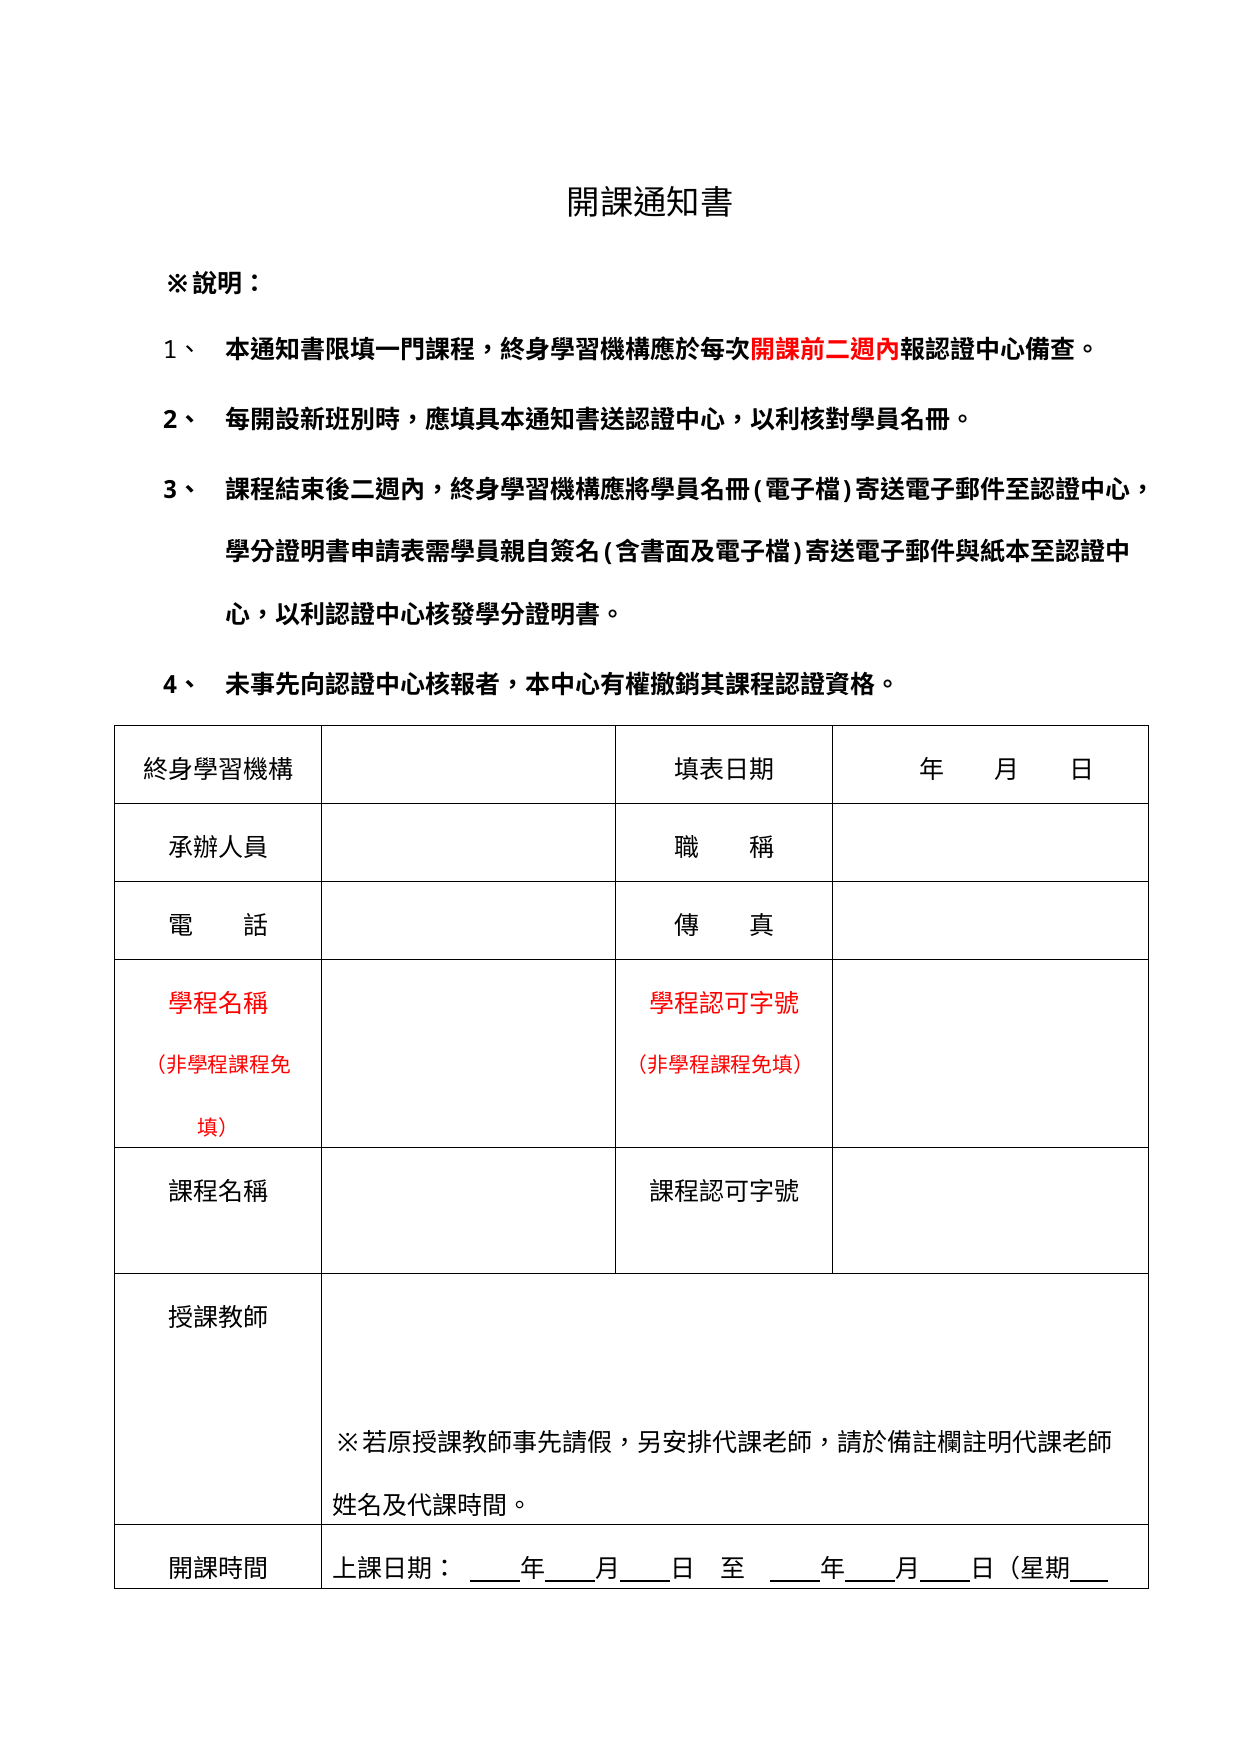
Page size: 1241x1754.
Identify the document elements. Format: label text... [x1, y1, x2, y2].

table_cell [833, 960, 1148, 1147]
table_cell [833, 1148, 1148, 1273]
table_header 終身學習機構 [115, 726, 321, 803]
table_cell [322, 960, 615, 1147]
table_cell [833, 804, 1148, 881]
table_cell 傳 真 [616, 882, 832, 958]
table_cell 課程名稱 [115, 1148, 321, 1273]
list 每開設新班別時，應填具本通知書送認證中心，以利核對學員名冊。 [162, 376, 1137, 438]
table_cell ※若原授課教師事先請假，另安排代課老師，請於備註欄註明代課老師姓名及代課時間。 [322, 1274, 1148, 1524]
table_header 填表日期 [616, 726, 832, 803]
table_header 年 月 日 [833, 726, 1148, 803]
table_cell 開課時間 [115, 1525, 321, 1588]
table_cell 職 稱 [616, 804, 832, 881]
table_cell 課程認可字號 [616, 1148, 832, 1273]
text ※說明： [162, 239, 1137, 302]
table_cell 授課教師 [115, 1274, 321, 1524]
table_cell 學程認可字號 （非學程課程免填） [616, 960, 832, 1147]
list 課程結束後二週內，終身學習機構應將學員名冊(電子檔)寄送電子郵件至認證中心，學分證明書申請表需學員親自簽名(含書面及電子檔)寄送電子郵件與紙本至認證中心，以利認證中心核發學分證明書。 [162, 446, 1137, 633]
table_cell 學程名稱 （非學程課程免填） [115, 960, 321, 1147]
list 本通知書限填一門課程，終身學習機構應於每次開課前二週內報認證中心備查。 [162, 306, 1137, 368]
table_cell [833, 882, 1148, 958]
text 開課通知書 [162, 158, 1137, 221]
table_cell [322, 882, 615, 958]
table_cell [322, 804, 615, 881]
table_cell [322, 1148, 615, 1273]
table_cell 承辦人員 [115, 804, 321, 881]
table_cell 電 話 [115, 882, 321, 958]
table_header [322, 726, 615, 803]
list 未事先向認證中心核報者，本中心有權撤銷其課程認證資格。 [162, 641, 1137, 703]
table_cell 上課日期： 年 月 日 至 年 月 日（星期 [322, 1525, 1148, 1588]
